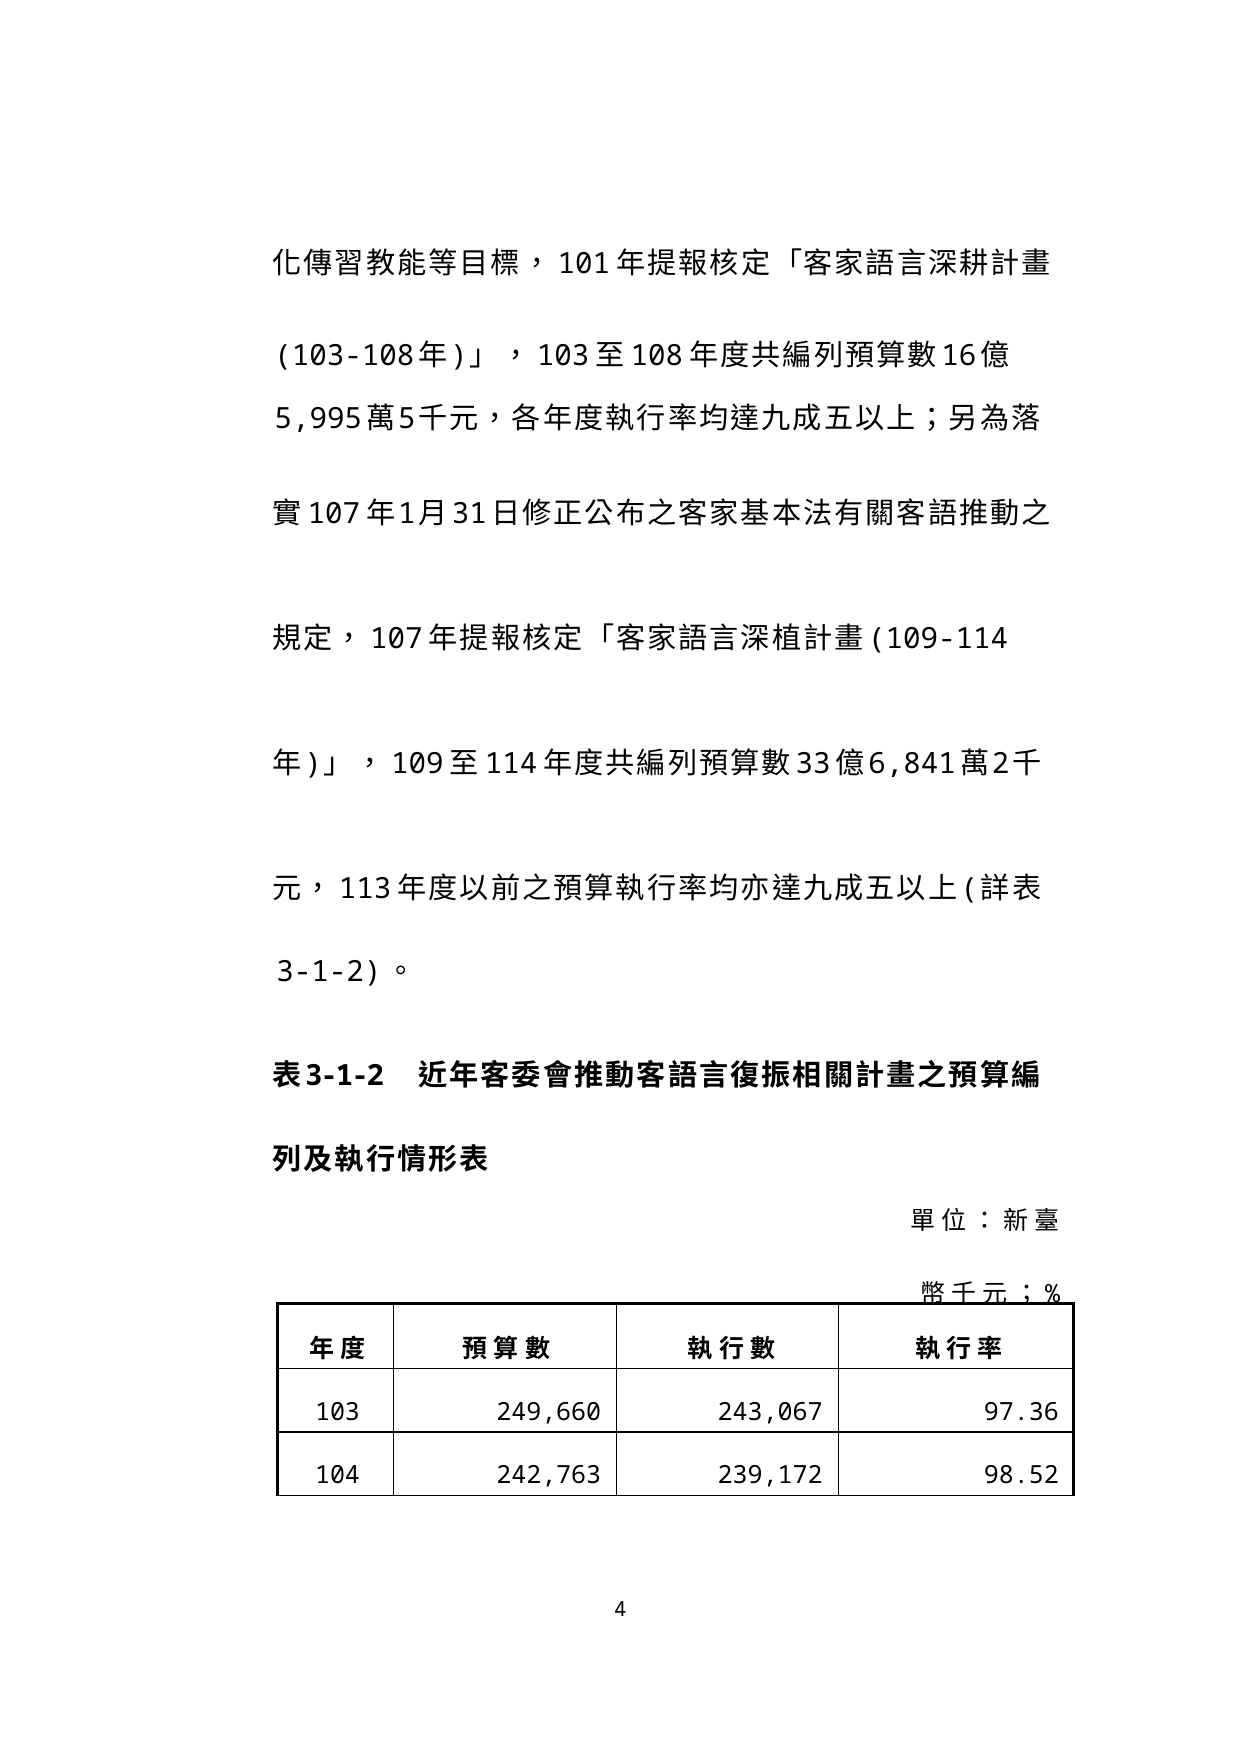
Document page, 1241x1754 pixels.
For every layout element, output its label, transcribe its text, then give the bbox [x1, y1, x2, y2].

table_cell 242,763 [394, 1433, 616, 1495]
table_header 年度 [279, 1305, 393, 1368]
table_cell 249,660 [394, 1369, 616, 1431]
table_header 預算數 [394, 1305, 616, 1368]
table_cell 104 [279, 1433, 393, 1495]
text 表3-1-2 近年客委會推動客語言復振相關計畫之預算編列及執行情形表 [265, 990, 1063, 1177]
table_cell 103 [279, 1369, 393, 1431]
text 化傳習教能等目標，101年提報核定「客家語言深耕計畫(103-108年)」，103至108年度共編列預算數16億5,995萬5千元，各年度執行率均達九成五以上；另為落實107年1月31日修正公布之客家基本法有關客語推動之規定，107年提報核定「客家語言深植計畫(109-114年)」，109至114年度共編列預算數33億6,841萬2千元，113年度以前之預算執行率均亦達九成五以上(詳表3-1-2)。 [266, 177, 1063, 990]
table_cell 97.36 [839, 1369, 1072, 1431]
table_header 執行數 [617, 1305, 838, 1368]
table_header 執行率 [839, 1305, 1072, 1368]
table_cell 98.52 [839, 1433, 1072, 1495]
table_cell 243,067 [617, 1369, 838, 1431]
text 單位：新臺幣千元；% [265, 1177, 1063, 1302]
table_cell 239,172 [617, 1433, 838, 1495]
